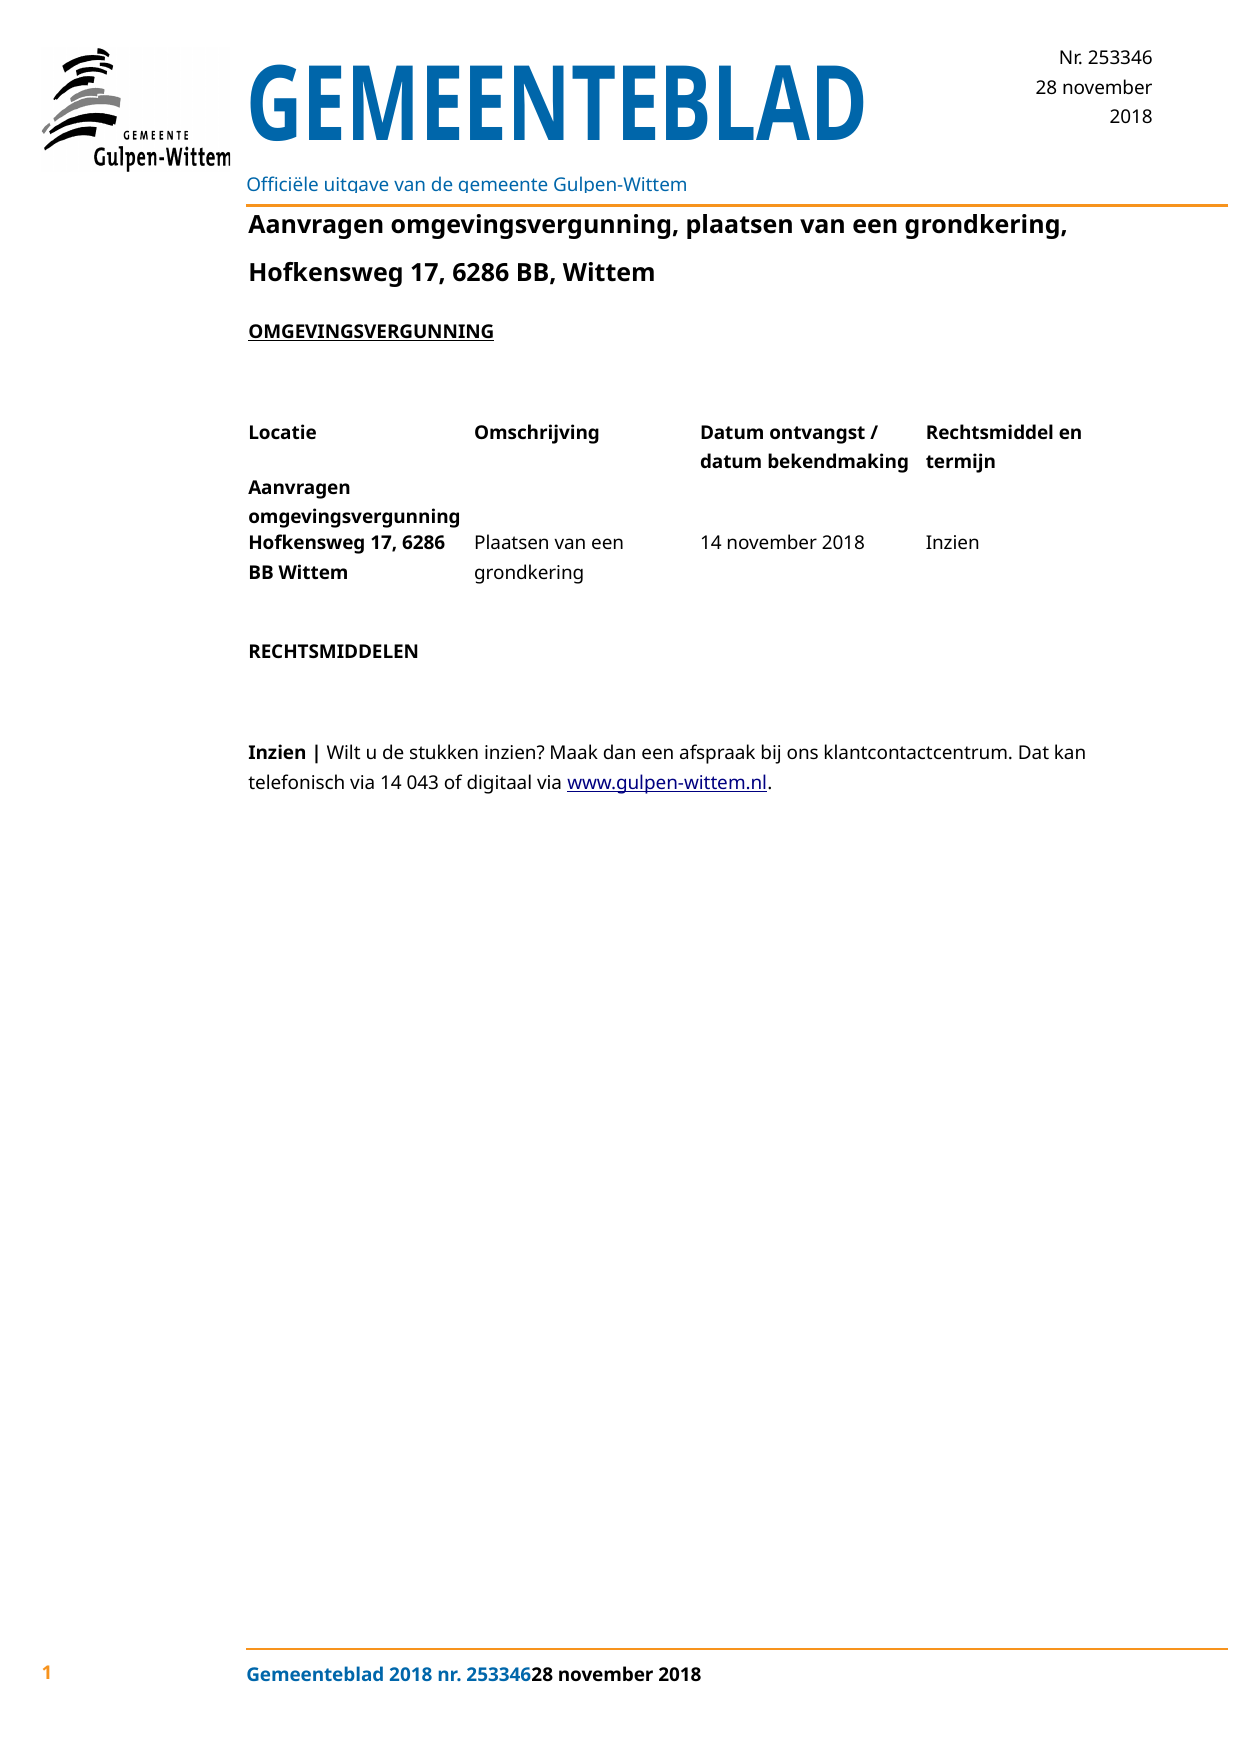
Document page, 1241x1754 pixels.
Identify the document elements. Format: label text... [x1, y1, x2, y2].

table_cell Inzien [926, 530, 1152, 585]
text Aanvragen omgevingsvergunning, plaatsen van een grondkering, Hofkensweg 17, 6286 BB, Wittem [248, 207, 1152, 288]
text Inzien | Wilt u de stukken inzien? Maak dan een afspraak bij ons klantcontactcentrum. Dat kan telefonisch via 14 043 of digitaal via www.gulpen-wittem.nl. [248, 739, 1152, 794]
table_cell [474, 474, 700, 529]
table_header Locatie [248, 419, 474, 474]
table_cell [926, 474, 1152, 529]
picture [41, 47, 231, 172]
text RECHTSMIDDELEN [248, 638, 1152, 664]
table_cell 14 november 2018 [700, 530, 926, 585]
table_header Omschrijving [474, 419, 700, 474]
table_cell Hofkensweg 17, 6286 BB Wittem [248, 530, 474, 585]
text OMGEVINGSVERGUNNING [248, 318, 1152, 344]
table_cell [700, 474, 926, 529]
table_header Rechtsmiddel en termijn [926, 419, 1152, 474]
table_cell Plaatsen van een grondkering [474, 530, 700, 585]
table_header Datum ontvangst / datum bekendmaking [700, 419, 926, 474]
table_cell Aanvragen omgevingsvergunning [248, 474, 474, 529]
